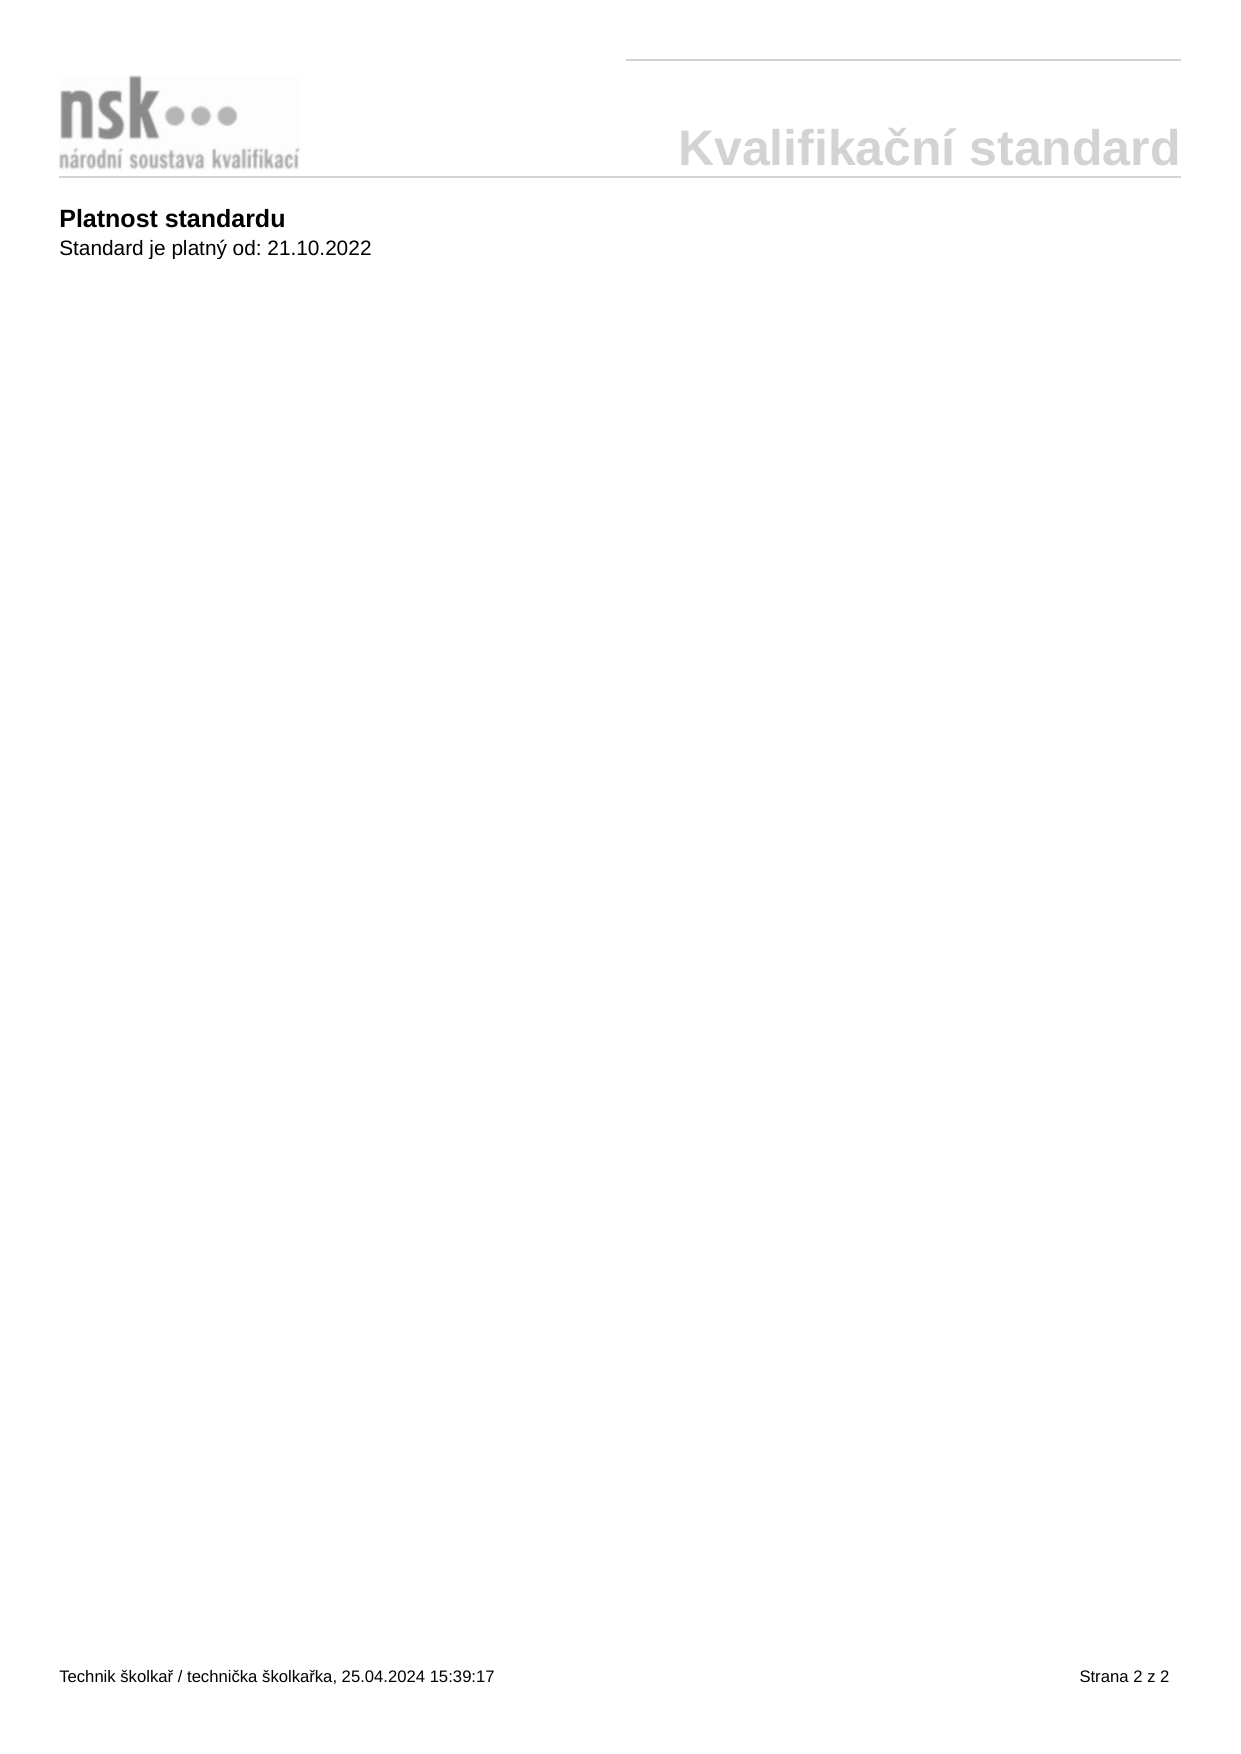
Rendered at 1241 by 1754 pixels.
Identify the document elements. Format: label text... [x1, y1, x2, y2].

table_cell [626, 559, 862, 859]
table_cell [1169, 194, 1181, 200]
table_cell [484, 1159, 620, 1409]
table_cell [1169, 259, 1181, 559]
table_cell [1093, 559, 1169, 859]
table_cell [626, 259, 862, 559]
table_cell [1169, 859, 1181, 1159]
table_cell [59, 559, 483, 859]
table_cell [59, 178, 1181, 194]
table_cell [620, 1409, 626, 1658]
table_cell [620, 1159, 626, 1409]
table_cell [862, 859, 1093, 1159]
table_cell [59, 859, 483, 1159]
table_cell [1093, 259, 1169, 559]
table_cell [1093, 194, 1169, 200]
table_cell [1093, 859, 1169, 1159]
table_cell [484, 859, 620, 1159]
table_cell Kvalifikační standard [626, 61, 1181, 176]
table_cell [1169, 1159, 1181, 1409]
table_cell [59, 194, 483, 200]
table_cell [484, 1409, 620, 1658]
table_cell Standard je platný od: 21.10.2022 [59, 236, 1181, 259]
picture [58, 59, 621, 171]
table_cell [59, 1159, 483, 1409]
table_cell [59, 259, 483, 559]
table_cell [1169, 1409, 1181, 1658]
table_cell [862, 1159, 1093, 1409]
table_cell [484, 559, 620, 859]
table_cell [620, 559, 626, 859]
table_cell [862, 1409, 1093, 1658]
table_cell [626, 1159, 862, 1409]
table_cell [1169, 559, 1181, 859]
table_cell [862, 194, 1093, 200]
table_cell [59, 1409, 483, 1658]
table_cell Technik školkař / technička školkařka, 25.04.2024 15:39:17 [59, 1658, 862, 1694]
table_cell [862, 559, 1093, 859]
table_cell [59, 171, 483, 176]
table_cell [1093, 1409, 1169, 1658]
table_cell Strana 2 z 2 [862, 1658, 1169, 1694]
table_cell [484, 194, 620, 200]
table_cell [484, 171, 620, 176]
table_cell [1093, 1159, 1169, 1409]
table_cell [1169, 1658, 1181, 1694]
table_cell [626, 1409, 862, 1658]
table_cell [862, 259, 1093, 559]
table_cell [626, 194, 862, 200]
table_cell [621, 59, 626, 170]
table_cell [626, 859, 862, 1159]
table_cell [620, 859, 626, 1159]
table_cell [484, 259, 620, 559]
table_cell Platnost standardu [59, 200, 1181, 236]
table_cell [620, 259, 626, 559]
